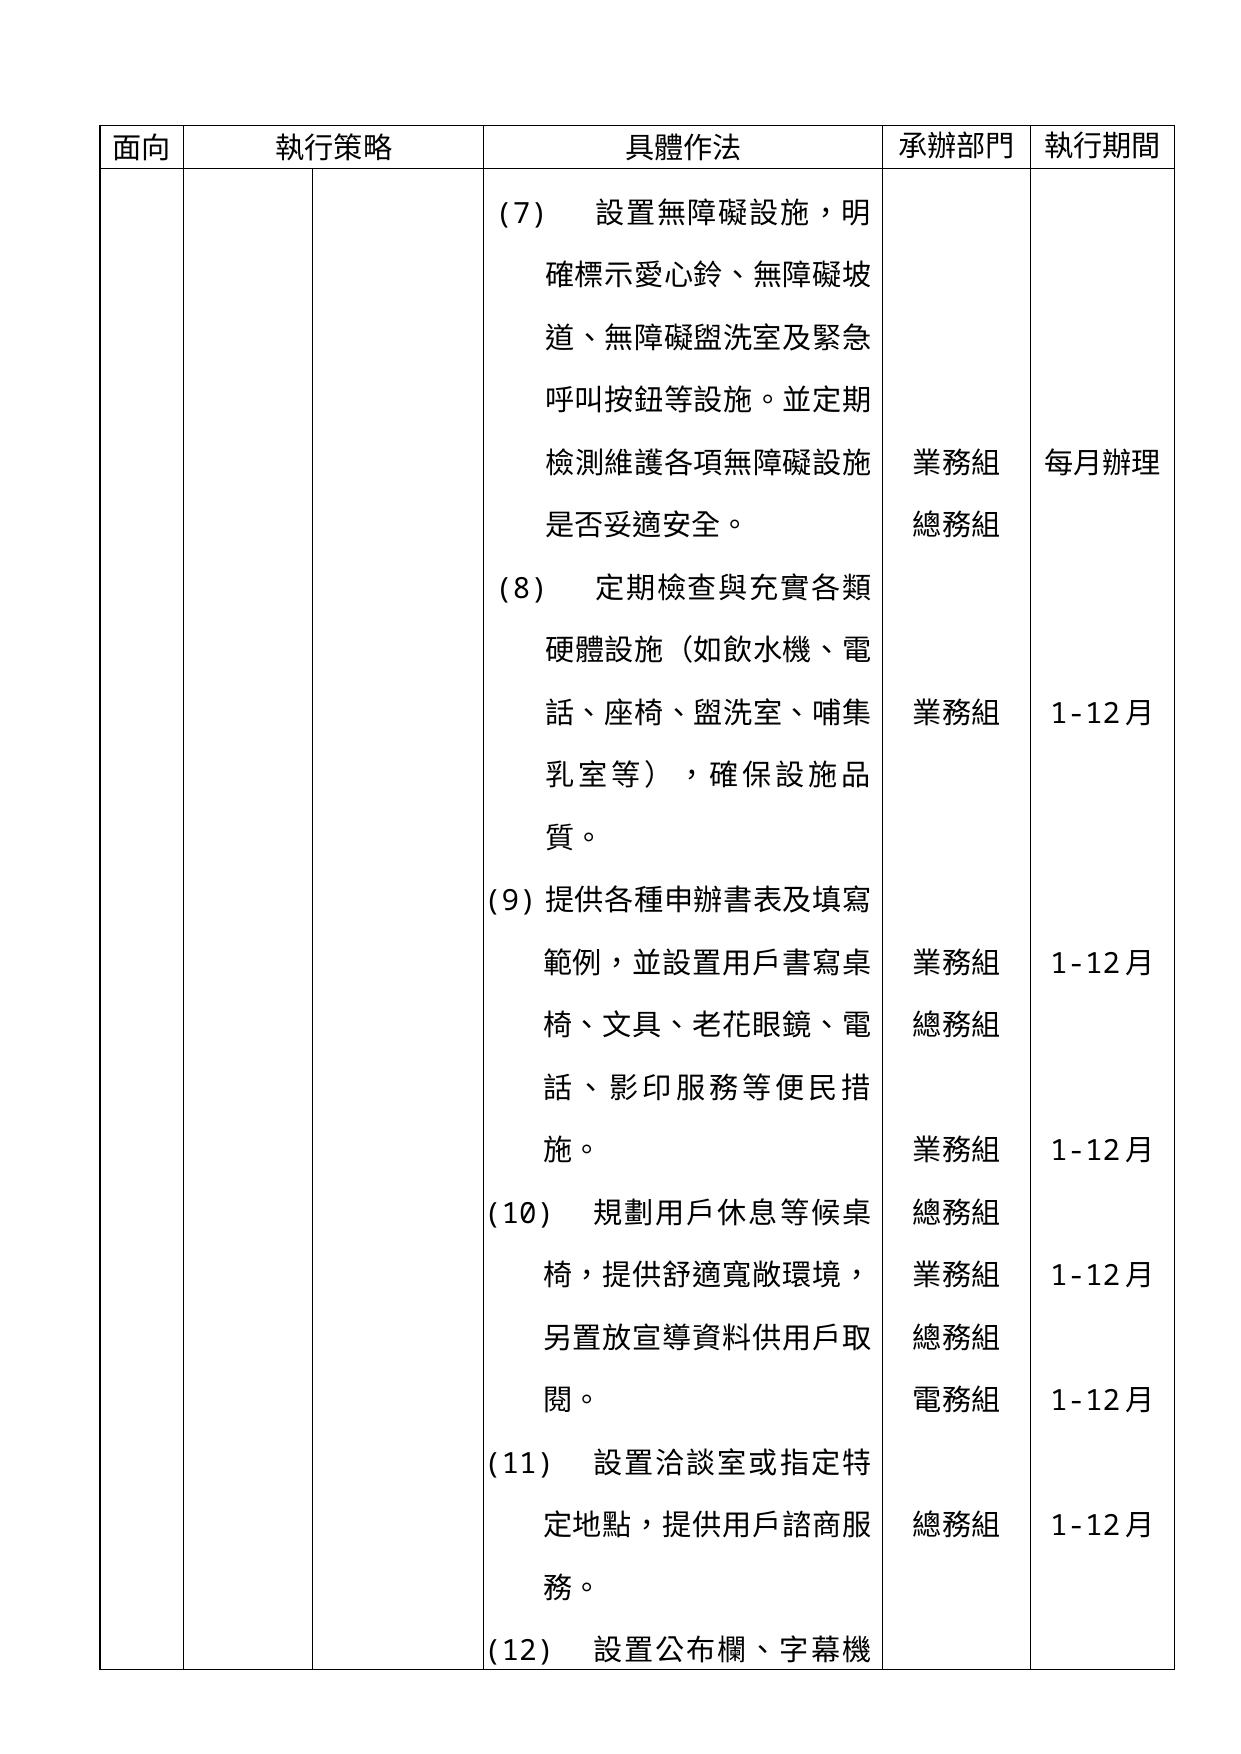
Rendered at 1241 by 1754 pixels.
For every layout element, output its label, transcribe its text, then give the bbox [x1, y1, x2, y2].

table_header 執行策略 [184, 126, 483, 168]
table_cell 每月辦理 1-12月 1-12月 1-12月 1-12月 1-12月 1-12月 [1031, 169, 1174, 1669]
table_header 承辦部門 [883, 126, 1030, 168]
table_cell 進行環境美（綠）化及輔以舒適、明亮、整潔，建置用戶臨櫃洽公的合宜服務環境。 確保上、下班時間或申辦服務時間、各項服務項目、申辦作業流程、費用、各服務櫃檯編號、服務人員（姓名及代理人）、方向導引等標示正確、易於辨識，且提供雙語標示服務。 明確的區處方向導引標示及銜牌。 規劃適當地點設置汽機車及腳踏車停車場所。 申辦動線規劃妥適並符合用戶使用習慣。 設置服務牌號抽取系統，依序受理用電服務事項。 設置無障礙設施，明確標示愛心鈴、無障礙坡道、無障礙盥洗室及緊急呼叫按鈕等設施。並定期檢測維護各項無障礙設施是否妥適安全。 定期檢查與充實各類硬體設施（如飲水機、電話、座椅、盥洗室、哺集乳室等），確保設施品質。 提供各種申辦書表及填寫範例，並設置用戶書寫桌椅、文具、老花眼鏡、電話、影印服務等便民措施。 規劃用戶休息等候桌椅，提供舒適寬敞環境，另置放宣導資料供用戶取閱。 設置洽談室或指定特定地點，提供用戶諮商服務。 設置公布欄、字幕機及電視宣導重要業務訊息。 提供wifi或iTaiwan免費無線網路平台。 設置廢電池、鐵、鋁罐及紙類等回收箱，彰顯環保友善作為。 [484, 169, 882, 1669]
table_cell [313, 169, 483, 1669]
table_header 具體作法 [484, 126, 882, 168]
table_cell [184, 169, 312, 1669]
table_cell 業務組 總務組 業務組 業務組 總務組 業務組 總務組 業務組 總務組 電務組 總務組 [883, 169, 1030, 1669]
table_header 面向 [101, 126, 183, 168]
table_header 執行期間 [1031, 126, 1174, 168]
table_cell [101, 169, 183, 1669]
